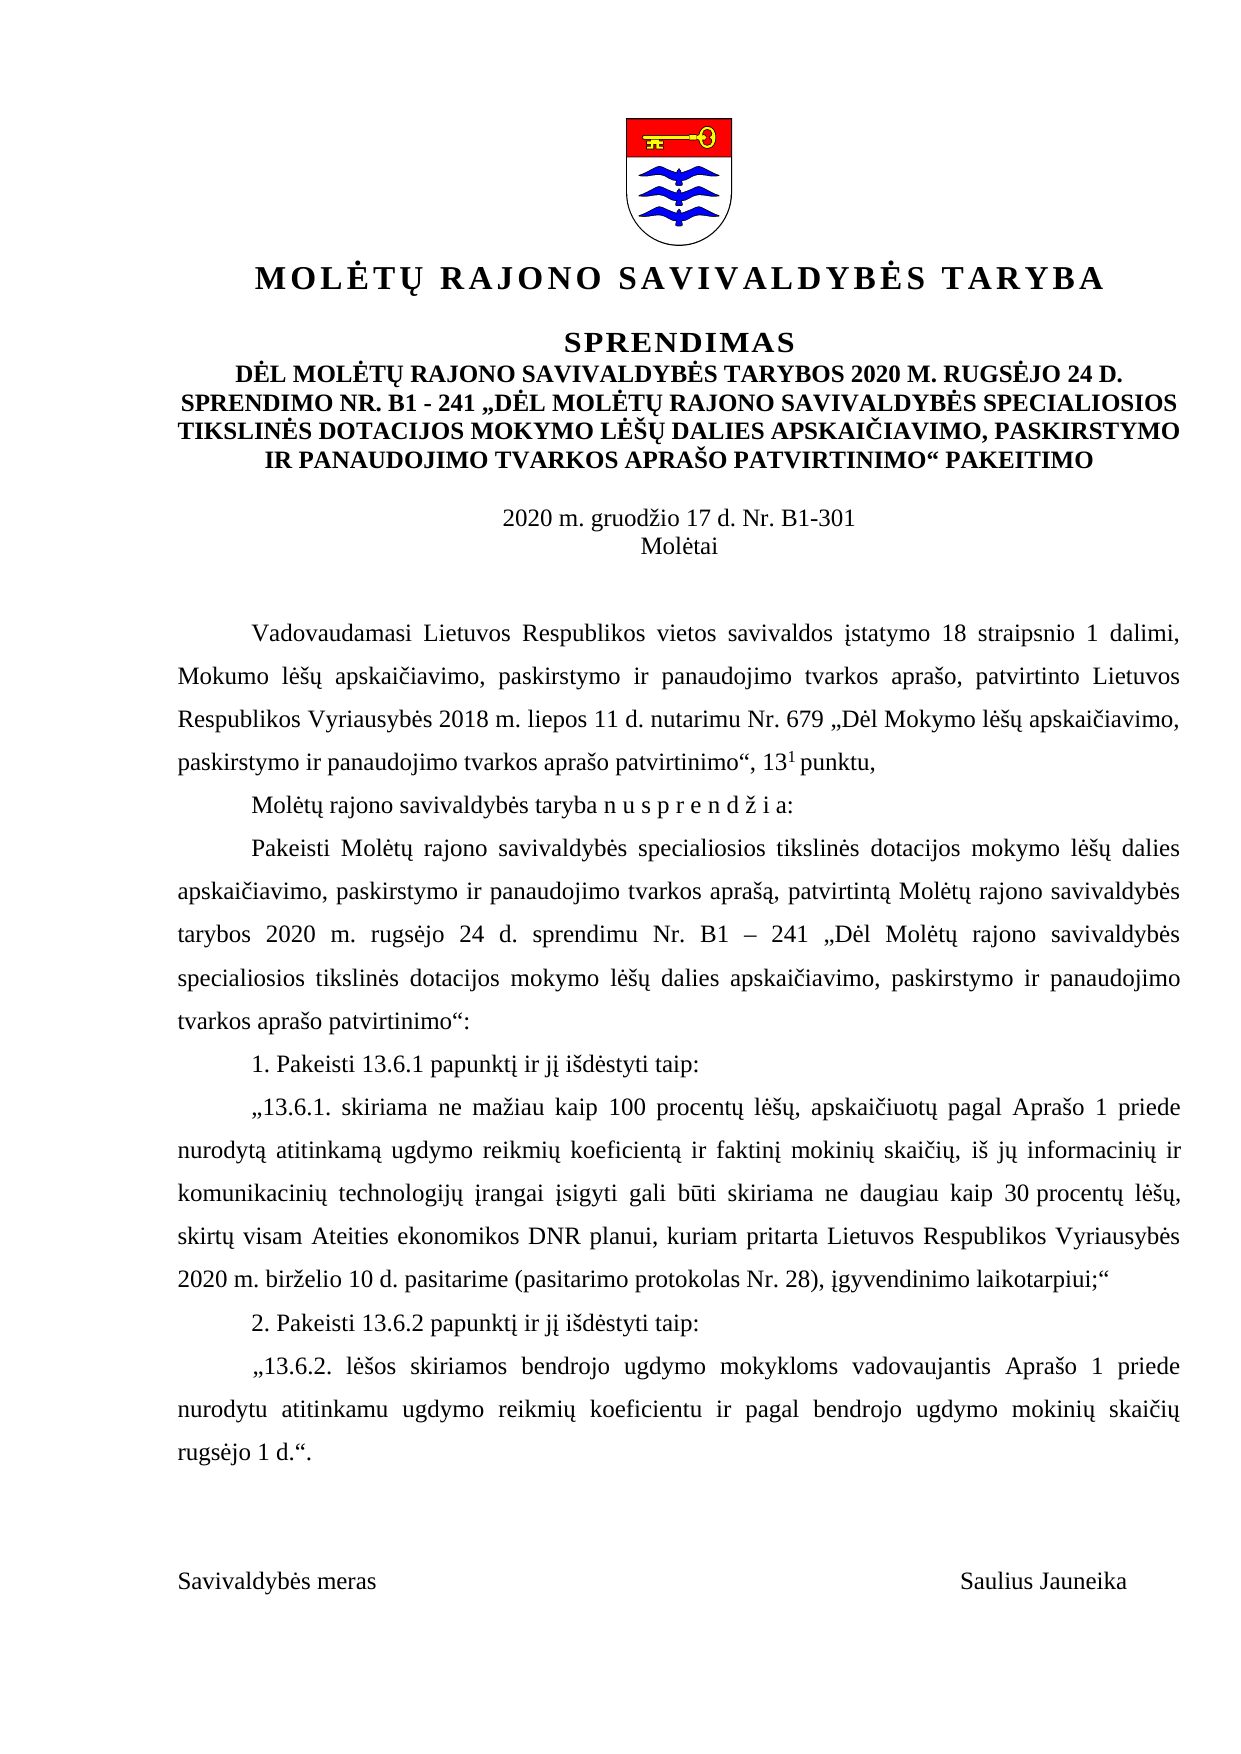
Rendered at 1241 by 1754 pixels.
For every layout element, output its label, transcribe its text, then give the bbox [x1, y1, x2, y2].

text Pakeisti Molėtų rajono savivaldybės specialiosios tikslinės dotacijos mokymo lėšų dalies apskaičiavimo, paskirstymo ir panaudojimo tvarkos aprašą, patvirtintą Molėtų rajono savivaldybės tarybos 2020 m. rugsėjo 24 d. sprendimu Nr. B1 – 241 „Dėl Molėtų rajono savivaldybės specialiosios tikslinės dotacijos mokymo lėšų dalies apskaičiavimo, paskirstymo ir panaudojimo tvarkos aprašo patvirtinimo“: [177, 833, 1181, 1034]
text „13.6.1. skiriama ne mažiau kaip 100 procentų lėšų, apskaičiuotų pagal Aprašo 1 priede nurodytą atitinkamą ugdymo reikmių koeficientą ir faktinį mokinių skaičių, iš jų informacinių ir komunikacinių technologijų įrangai įsigyti gali būti skiriama ne daugiau kaip 30 procentų lėšų, skirtų visam Ateities ekonomikos DNR planui, kuriam pritarta Lietuvos Respublikos Vyriausybės 2020 m. birželio 10 d. pasitarime (pasitarimo protokolas Nr. 28), įgyvendinimo laikotarpiui;“ [177, 1092, 1181, 1293]
text Molėtų rajono savivaldybės taryba [177, 258, 1181, 297]
text 1. Pakeisti 13.6.1 papunktį ir jį išdėstyti taip: [177, 1049, 1181, 1078]
text Vadovaudamasi Lietuvos Respublikos vietos savivaldos įstatymo 18 straipsnio 1 dalimi, Mokumo lėšų apskaičiavimo, paskirstymo ir panaudojimo tvarkos aprašo, patvirtinto Lietuvos Respublikos Vyriausybės 2018 m. liepos 11 d. nutarimu Nr. 679 „Dėl Mokymo lėšų apskaičiavimo, paskirstymo ir panaudojimo tvarkos aprašo patvirtinimo“, 131 punktu, [177, 618, 1181, 776]
text Molėtai [177, 531, 1181, 560]
text Dėl molėtų rajono savivaldybės tarybos 2020 m. rugsėjo 24 d. sprendimo nr. b1 - 241 „dėl molėtų rajono savivaldybės specialiosios tikslinės dotacijos mokymo lėšų dalies apskaičiavimo, paskirstymo ir panaudojimo tvarkos aprašo patvirtinimo“ pakeitimo [177, 359, 1181, 503]
text SPRENDIMAS [177, 325, 1181, 359]
text „13.6.2. lėšos skiriamos bendrojo ugdymo mokykloms vadovaujantis Aprašo 1 priede nurodytu atitinkamu ugdymo reikmių koeficientu ir pagal bendrojo ugdymo mokinių skaičių rugsėjo 1 d.“. [177, 1351, 1181, 1466]
text 2. Pakeisti 13.6.2 papunktį ir jį išdėstyti taip: [177, 1308, 1181, 1336]
text Molėtų rajono savivaldybės taryba n u s p r e n d ž i a: [177, 790, 1181, 819]
text Savivaldybės meras Saulius Jauneika [177, 1566, 1181, 1595]
text 2020 m. gruodžio 17 d. Nr. B1-301 [177, 503, 1181, 531]
